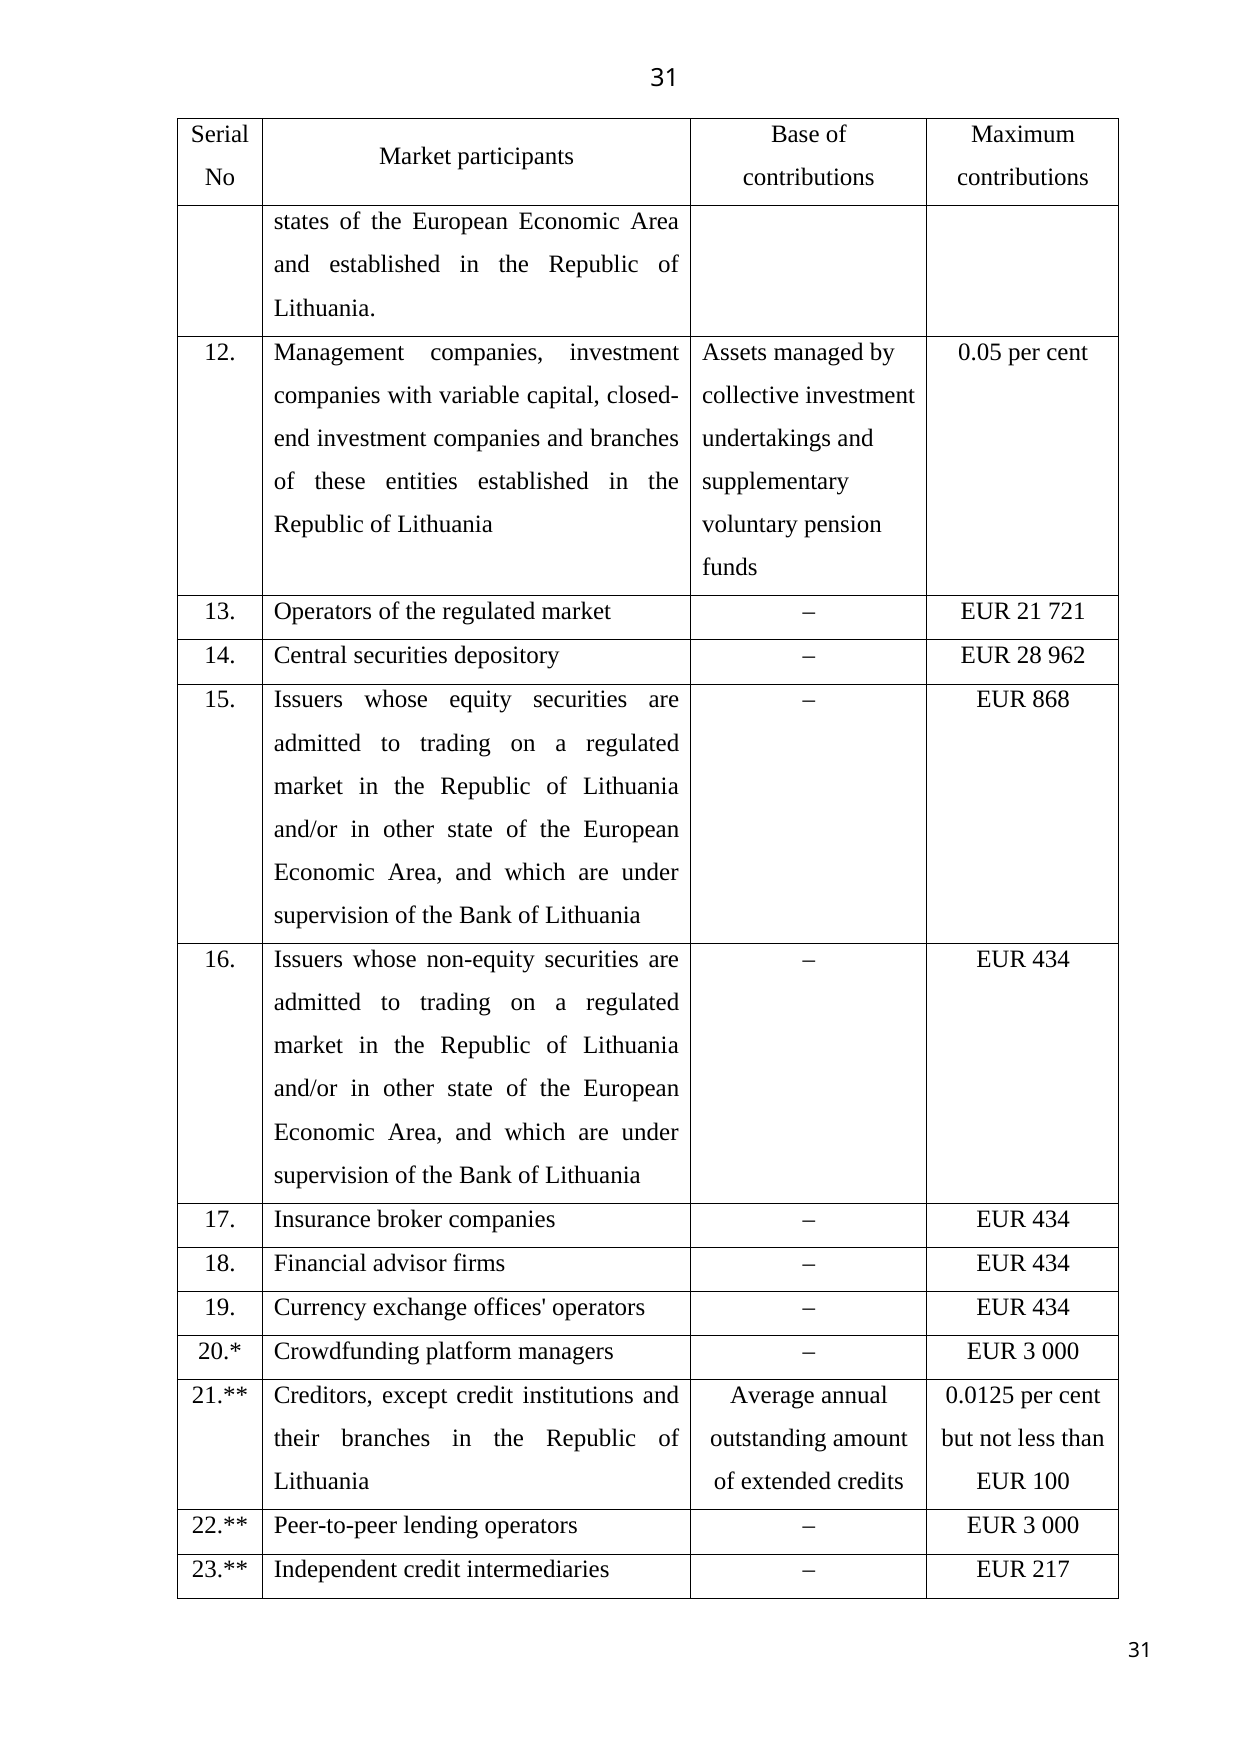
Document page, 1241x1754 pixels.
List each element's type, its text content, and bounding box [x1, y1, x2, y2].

table_cell EUR 434 [927, 1248, 1118, 1291]
table_cell EUR 434 [927, 1292, 1118, 1335]
table_cell Independent credit intermediaries [263, 1555, 690, 1597]
table_header Serial No [178, 119, 262, 205]
table_cell Insurance broker companies [263, 1204, 690, 1247]
table_cell [1119, 639, 1151, 683]
table_cell [1119, 336, 1151, 595]
table_cell 13. [178, 596, 262, 639]
table_cell 16. [178, 944, 262, 1203]
table_cell – [691, 1336, 926, 1379]
table_cell – [691, 1510, 926, 1553]
table_cell 0.0125 per cent but not less than EUR 100 [927, 1380, 1118, 1509]
table_cell 15. [178, 685, 262, 943]
table_header Base of contributions [691, 119, 926, 205]
table_cell Issuers whose non-equity securities are admitted to trading on a regulated market in the Republic of Lithuania and/or in other state of the European Economic Area, and which are under supervision of the Bank of Lithuania [263, 944, 690, 1203]
table_cell EUR 21 721 [927, 596, 1118, 639]
table_cell [1119, 1379, 1151, 1509]
table_cell – [691, 685, 926, 943]
table_cell – [691, 944, 926, 1203]
table_cell [178, 206, 262, 336]
table_cell [1119, 1509, 1151, 1553]
table_cell EUR 217 [927, 1555, 1118, 1597]
table_cell 23.** [178, 1555, 262, 1597]
table_cell – [691, 1292, 926, 1335]
table_cell 0.05 per cent [927, 337, 1118, 595]
table_cell states of the European Economic Area and established in the Republic of Lithuania. [263, 206, 690, 336]
table_cell EUR 868 [927, 685, 1118, 943]
table_cell [1119, 1247, 1151, 1291]
table_cell 19. [178, 1292, 262, 1335]
table_cell Peer-to-peer lending operators [263, 1510, 690, 1553]
table_cell Creditors, except credit institutions and their branches in the Republic of Lithuania [263, 1380, 690, 1509]
table_cell – [691, 596, 926, 639]
table_cell Crowdfunding platform managers [263, 1336, 690, 1379]
table_cell 22.** [178, 1510, 262, 1553]
table_cell [927, 206, 1118, 336]
table_cell – [691, 1248, 926, 1291]
table_cell Assets managed by collective investment undertakings and supplementary voluntary pension funds [691, 337, 926, 595]
table_cell EUR 434 [927, 1204, 1118, 1247]
table_cell 18. [178, 1248, 262, 1291]
table_cell 12. [178, 337, 262, 595]
table_cell [1119, 1291, 1151, 1335]
table_header Maximum contributions [927, 119, 1118, 205]
table_cell EUR 434 [927, 944, 1118, 1203]
table_cell Central securities depository [263, 640, 690, 683]
table_cell Currency exchange offices' operators [263, 1292, 690, 1335]
table_cell Operators of the regulated market [263, 596, 690, 639]
table_cell EUR 3 000 [927, 1336, 1118, 1379]
table_cell [691, 206, 926, 336]
table_cell – [691, 640, 926, 683]
table_cell 20.* [178, 1336, 262, 1379]
table_cell [1119, 205, 1151, 336]
table_cell EUR 3 000 [927, 1510, 1118, 1553]
table_cell Issuers whose equity securities are admitted to trading on a regulated market in the Republic of Lithuania and/or in other state of the European Economic Area, and which are under supervision of the Bank of Lithuania [263, 685, 690, 943]
table_cell – [691, 1204, 926, 1247]
table_cell 14. [178, 640, 262, 683]
table_cell [1119, 595, 1151, 639]
table_header Market participants [263, 119, 690, 205]
table_cell 21.** [178, 1380, 262, 1509]
table_cell EUR 28 962 [927, 640, 1118, 683]
table_cell 17. [178, 1204, 262, 1247]
table_header [1119, 118, 1151, 205]
table_cell [1119, 684, 1151, 943]
table_cell Management companies, investment companies with variable capital, closed-end investment companies and branches of these entities established in the Republic of Lithuania [263, 337, 690, 595]
table_cell – [691, 1555, 926, 1597]
table_cell [1119, 1335, 1151, 1379]
table_cell [1119, 1203, 1151, 1247]
table_cell [1119, 1554, 1151, 1597]
table_cell Financial advisor firms [263, 1248, 690, 1291]
table_cell [1119, 943, 1151, 1203]
table_cell Average annual outstanding amount of extended credits [691, 1380, 926, 1509]
